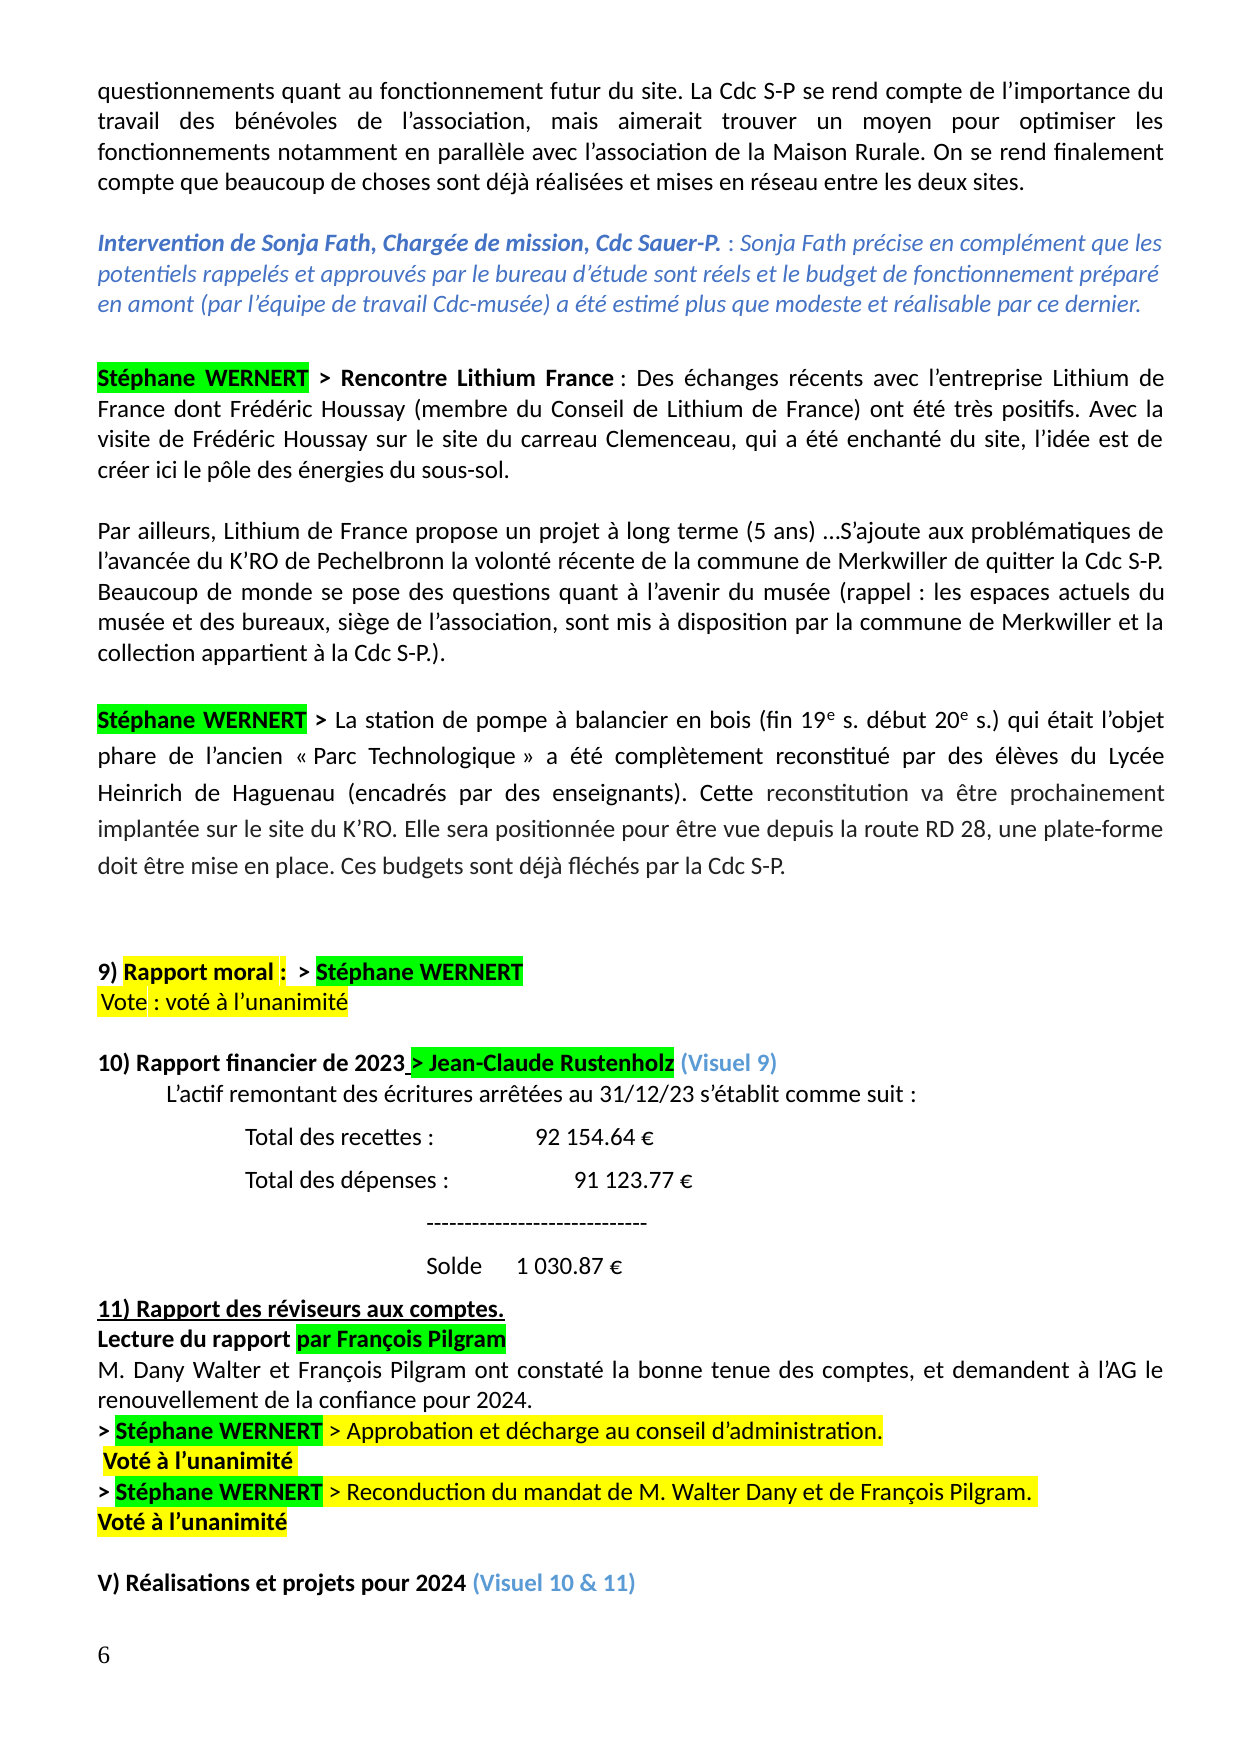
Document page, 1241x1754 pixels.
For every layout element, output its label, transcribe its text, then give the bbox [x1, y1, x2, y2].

text Total des recettes : 92 154.64 € [240, 1121, 1165, 1151]
text Intervention de Sonja Fath, Chargée de mission, Cdc Sauer-P. : Sonja Fath précise en complément que les potentiels rappelés et approuvés par le bureau d’étude sont réels et le budget de fonctionnement préparé en amont (par l’équipe de travail Cdc-musée) a été estimé plus que modeste et réalisable par ce dernier. [97, 228, 1165, 319]
text Stéphane WERNERT > Rencontre Lithium France : Des échanges récents avec l’entreprise Lithium de France dont Frédéric Houssay (membre du Conseil de Lithium de France) ont été très positifs. Avec la visite de Frédéric Houssay sur le site du carreau Clemenceau, qui a été enchanté du site, l’idée est de créer ici le pôle des énergies du sous-sol. [97, 362, 1165, 484]
text questionnements quant au fonctionnement futur du site. La Cdc S-P se rend compte de l’importance du travail des bénévoles de l’association, mais aimerait trouver un moyen pour optimiser les fonctionnements notamment en parallèle avec l’association de la Maison Rurale. On se rend finalement compte que beaucoup de choses sont déjà réalisées et mises en réseau entre les deux sites. [97, 75, 1165, 197]
text Lecture du rapport par François Pilgram [97, 1323, 1165, 1354]
text L’actif remontant des écritures arrêtées au 31/12/23 s’établit comme suit : [166, 1078, 1165, 1108]
text Vote : voté à l’unanimité [97, 986, 1165, 1017]
text Voté à l’unanimité [97, 1446, 1165, 1476]
text 9) Rapport moral : > Stéphane WERNERT [97, 956, 1165, 986]
text > Stéphane WERNERT > Reconduction du mandat de M. Walter Dany et de François Pilgram. [97, 1476, 1165, 1507]
text > Stéphane WERNERT > Approbation et décharge au conseil d’administration. [97, 1415, 1165, 1446]
text Stéphane WERNERT > La station de pompe à balancier en bois (fin 19e s. début 20e s.) qui était l’objet phare de l’ancien « Parc Technologique » a été complètement reconstitué par des élèves du Lycée Heinrich de Haguenau (encadrés par des enseignants). Cette reconstitution va être prochainement implantée sur le site du K’RO. Elle sera positionnée pour être vue depuis la route RD 28, une plate-forme doit être mise en place. Ces budgets sont déjà fléchés par la Cdc S-P. [97, 704, 1165, 881]
text ----------------------------- [205, 1207, 1165, 1237]
text 11) Rapport des réviseurs aux comptes. [97, 1293, 1165, 1323]
text Voté à l’unanimité [97, 1507, 1165, 1537]
text 10) Rapport financier de 2023 > Jean-Claude Rustenholz (Visuel 9) [97, 1047, 1165, 1078]
text Solde 1 030.87 € [205, 1250, 1165, 1280]
text Total des dépenses : 91 123.77 € [205, 1164, 1165, 1194]
text Par ailleurs, Lithium de France propose un projet à long terme (5 ans) …S’ajoute aux problématiques de l’avancée du K’RO de Pechelbronn la volonté récente de la commune de Merkwiller de quitter la Cdc S-P. Beaucoup de monde se pose des questions quant à l’avenir du musée (rappel : les espaces actuels du musée et des bureaux, siège de l’association, sont mis à disposition par la commune de Merkwiller et la collection appartient à la Cdc S-P.). [97, 515, 1165, 667]
text M. Dany Walter et François Pilgram ont constaté la bonne tenue des comptes, et demandent à l’AG le renouvellement de la confiance pour 2024. [97, 1354, 1165, 1415]
text V) Réalisations et projets pour 2024 (Visuel 10 & 11) [97, 1568, 1165, 1598]
